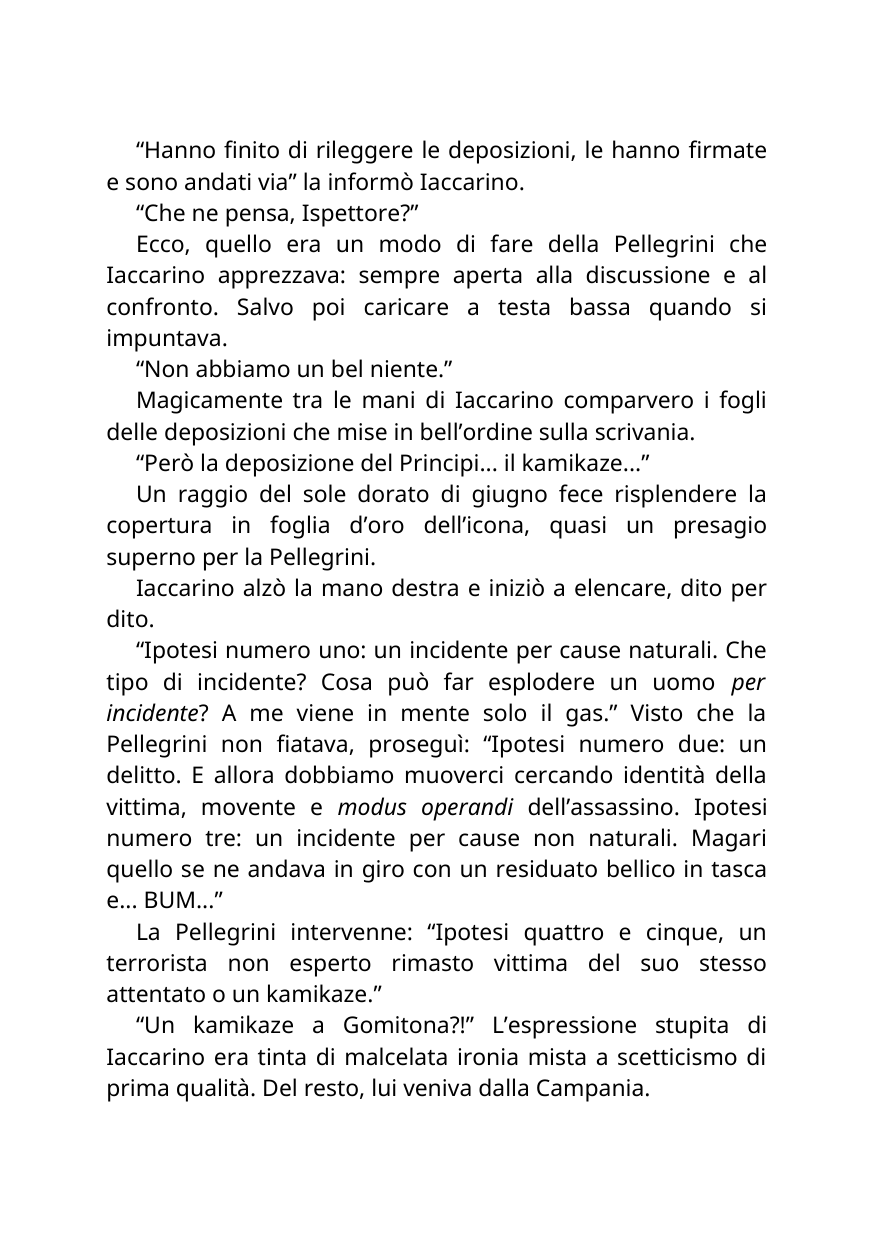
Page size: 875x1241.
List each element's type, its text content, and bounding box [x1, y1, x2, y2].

text La Pellegrini intervenne: “Ipotesi quattro e cinque, un terrorista non esperto rimasto vittima del suo stesso attentato o un kamikaze.” [106, 916, 768, 1009]
text Iaccarino alzò la mano destra e iniziò a elencare, dito per dito. [106, 572, 768, 634]
text Magicamente tra le mani di Iaccarino comparvero i fogli delle deposizioni che mise in bell’ordine sulla scrivania. [106, 384, 768, 447]
text “Ipotesi numero uno: un incidente per cause naturali. Che tipo di incidente? Cosa può far esplodere un uomo per incidente? A me viene in mente solo il gas.” Visto che la Pellegrini non fiatava, proseguì: “Ipotesi numero due: un delitto. E allora dobbiamo muoverci cercando identità della vittima, movente e modus operandi dell’assassino. Ipotesi numero tre: un incidente per cause non naturali. Magari quello se ne andava in giro con un residuato bellico in tasca e... BUM...” [106, 634, 768, 916]
text “Non abbiamo un bel niente.” [106, 353, 768, 384]
text “Un kamikaze a Gomitona?!” L’espressione stupita di Iaccarino era tinta di malcelata ironia mista a scetticismo di prima qualità. Del resto, lui veniva dalla Campania. [106, 1009, 768, 1103]
text “Che ne pensa, Ispettore?” [106, 197, 768, 228]
text “Hanno finito di rileggere le deposizioni, le hanno firmate e sono andati via” la informò Iaccarino. [106, 134, 768, 197]
text Ecco, quello era un modo di fare della Pellegrini che Iaccarino apprezzava: sempre aperta alla discussione e al confronto. Salvo poi caricare a testa bassa quando si impuntava. [106, 228, 768, 353]
text “Però la deposizione del Principi... il kamikaze...” [106, 447, 768, 478]
text Un raggio del sole dorato di giugno fece risplendere la copertura in foglia d’oro dell’icona, quasi un presagio superno per la Pellegrini. [106, 478, 768, 572]
